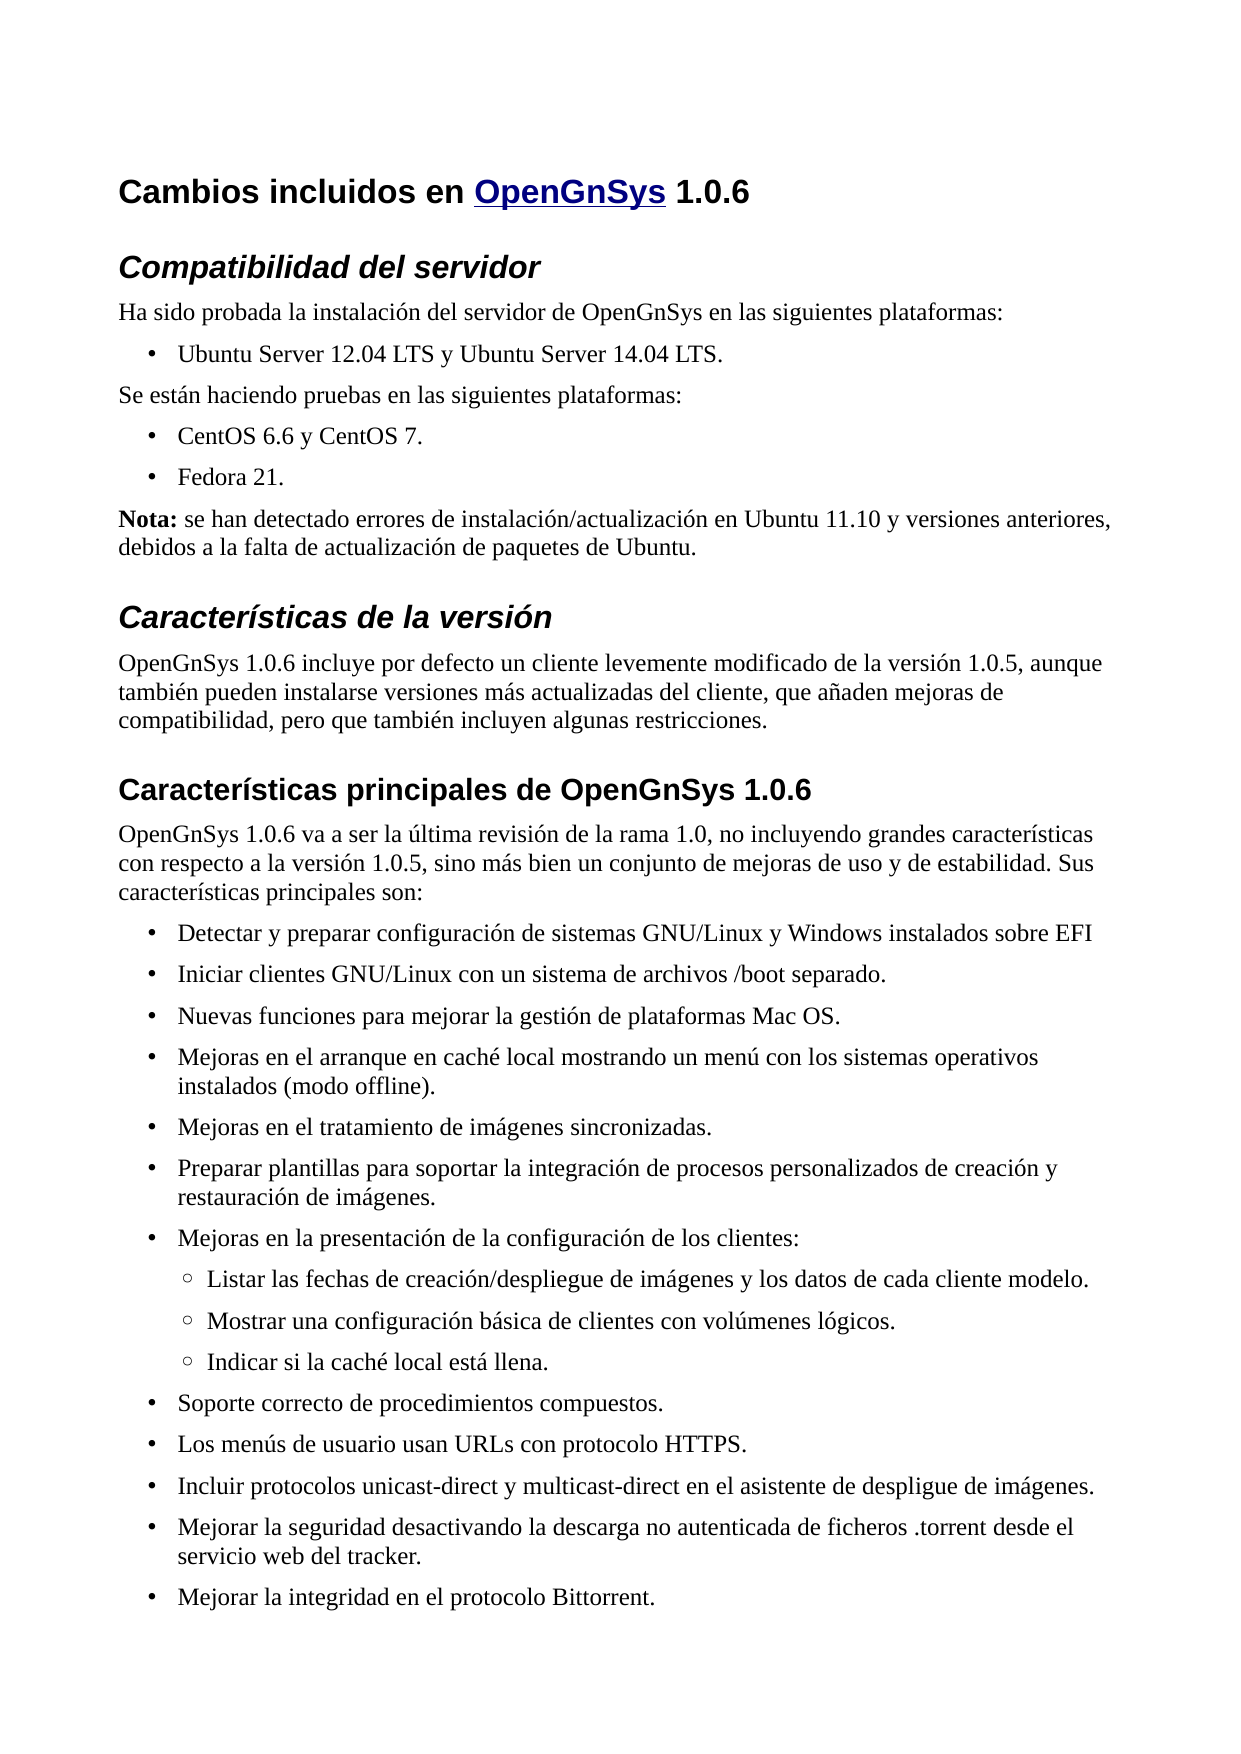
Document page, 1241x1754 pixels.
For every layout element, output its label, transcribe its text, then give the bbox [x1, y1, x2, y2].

list Mejoras en el tratamiento de imágenes sincronizadas. [148, 1112, 1122, 1141]
subtitle Compatibilidad del servidor [118, 248, 1122, 285]
text Ha sido probada la instalación del servidor de OpenGnSys en las siguientes plataformas: [118, 297, 1122, 326]
list Mejoras en la presentación de la configuración de los clientes: [148, 1223, 1122, 1252]
list Mejorar la seguridad desactivando la descarga no autenticada de ficheros .torrent desde el servicio web del tracker. [148, 1512, 1122, 1569]
list Indicar si la caché local está llena. [177, 1347, 1122, 1376]
list Soporte correcto de procedimientos compuestos. [148, 1388, 1122, 1417]
text Nota: se han detectado errores de instalación/actualización en Ubuntu 11.10 y versiones anteriores, debidos a la falta de actualización de paquetes de Ubuntu. [118, 504, 1122, 561]
list Detectar y preparar configuración de sistemas GNU/Linux y Windows instalados sobre EFI [148, 918, 1122, 947]
list Incluir protocolos unicast-direct y multicast-direct en el asistente de despligue de imágenes. [148, 1471, 1122, 1499]
list Nuevas funciones para mejorar la gestión de plataformas Mac OS. [148, 1001, 1122, 1029]
subtitle Cambios incluidos en OpenGnSys 1.0.6 [118, 172, 1122, 211]
subtitle Características principales de OpenGnSys 1.0.6 [118, 772, 1122, 807]
text OpenGnSys 1.0.6 incluye por defecto un cliente levemente modificado de la versión 1.0.5, aunque también pueden instalarse versiones más actualizadas del cliente, que añaden mejoras de compatibilidad, pero que también incluyen algunas restricciones. [118, 648, 1122, 734]
list Mostrar una configuración básica de clientes con volúmenes lógicos. [177, 1306, 1122, 1334]
list Ubuntu Server 12.04 LTS y Ubuntu Server 14.04 LTS. [148, 339, 1122, 367]
list Iniciar clientes GNU/Linux con un sistema de archivos /boot separado. [148, 959, 1122, 988]
list Preparar plantillas para soportar la integración de procesos personalizados de creación y restauración de imágenes. [148, 1153, 1122, 1211]
text Se están haciendo pruebas en las siguientes plataformas: [118, 380, 1122, 409]
list Mejoras en el arranque en caché local mostrando un menú con los sistemas operativos instalados (modo offline). [148, 1042, 1122, 1099]
list CentOS 6.6 y CentOS 7. [148, 421, 1122, 450]
list Mejorar la integridad en el protocolo Bittorrent. [148, 1582, 1122, 1611]
list Fedora 21. [148, 462, 1122, 491]
list Los menús de usuario usan URLs con protocolo HTTPS. [148, 1429, 1122, 1458]
list Listar las fechas de creación/despliegue de imágenes y los datos de cada cliente modelo. [177, 1264, 1122, 1293]
text OpenGnSys 1.0.6 va a ser la última revisión de la rama 1.0, no incluyendo grandes características con respecto a la versión 1.0.5, sino más bien un conjunto de mejoras de uso y de estabilidad. Sus características principales son: [118, 819, 1122, 906]
subtitle Características de la versión [118, 599, 1122, 636]
